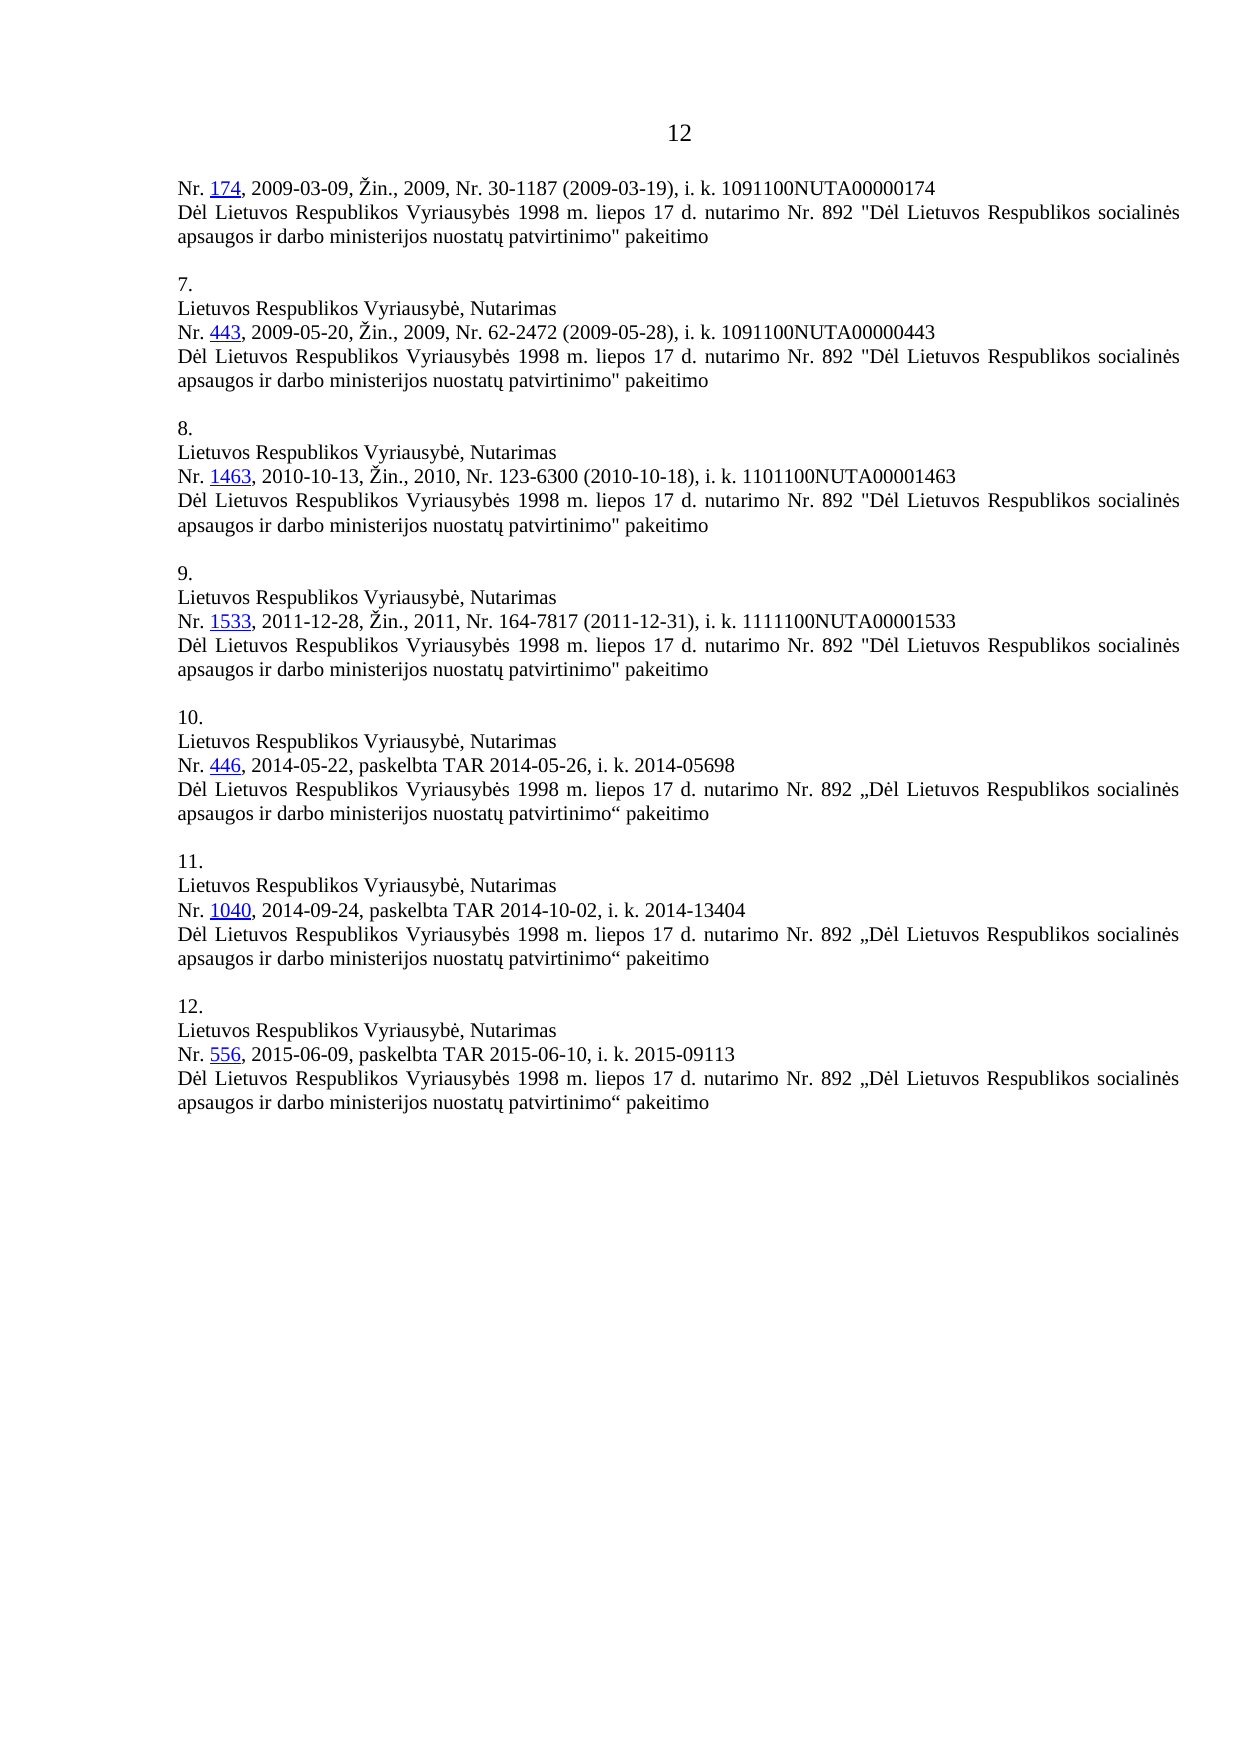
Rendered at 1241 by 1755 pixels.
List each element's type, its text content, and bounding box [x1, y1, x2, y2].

text Lietuvos Respublikos Vyriausybė, Nutarimas [177, 729, 1181, 753]
text Lietuvos Respublikos Vyriausybė, Nutarimas [177, 585, 1181, 609]
text Nr. 1463, 2010-10-13, Žin., 2010, Nr. 123-6300 (2010-10-18), i. k. 1101100NUTA00001463 [177, 464, 1181, 488]
text Dėl Lietuvos Respublikos Vyriausybės 1998 m. liepos 17 d. nutarimo Nr. 892 "Dėl Lietuvos Respublikos socialinės apsaugos ir darbo ministerijos nuostatų patvirtinimo" pakeitimo [177, 633, 1181, 681]
text Lietuvos Respublikos Vyriausybė, Nutarimas [177, 873, 1181, 897]
text 7. [177, 272, 1181, 296]
text 12. [177, 994, 1181, 1018]
text Dėl Lietuvos Respublikos Vyriausybės 1998 m. liepos 17 d. nutarimo Nr. 892 „Dėl Lietuvos Respublikos socialinės apsaugos ir darbo ministerijos nuostatų patvirtinimo“ pakeitimo [177, 777, 1181, 825]
text Nr. 556, 2015-06-09, paskelbta TAR 2015-06-10, i. k. 2015-09113 [177, 1042, 1181, 1066]
text 8. [177, 416, 1181, 440]
text Dėl Lietuvos Respublikos Vyriausybės 1998 m. liepos 17 d. nutarimo Nr. 892 „Dėl Lietuvos Respublikos socialinės apsaugos ir darbo ministerijos nuostatų patvirtinimo“ pakeitimo [177, 1066, 1181, 1114]
text Dėl Lietuvos Respublikos Vyriausybės 1998 m. liepos 17 d. nutarimo Nr. 892 "Dėl Lietuvos Respublikos socialinės apsaugos ir darbo ministerijos nuostatų patvirtinimo" pakeitimo [177, 488, 1181, 537]
text Lietuvos Respublikos Vyriausybė, Nutarimas [177, 1018, 1181, 1042]
text 11. [177, 849, 1181, 873]
text Lietuvos Respublikos Vyriausybė, Nutarimas [177, 440, 1181, 464]
text Nr. 1040, 2014-09-24, paskelbta TAR 2014-10-02, i. k. 2014-13404 [177, 897, 1181, 922]
text Nr. 446, 2014-05-22, paskelbta TAR 2014-05-26, i. k. 2014-05698 [177, 753, 1181, 777]
text 10. [177, 705, 1181, 729]
text Dėl Lietuvos Respublikos Vyriausybės 1998 m. liepos 17 d. nutarimo Nr. 892 "Dėl Lietuvos Respublikos socialinės apsaugos ir darbo ministerijos nuostatų patvirtinimo" pakeitimo [177, 200, 1181, 248]
text 9. [177, 561, 1181, 585]
text Lietuvos Respublikos Vyriausybė, Nutarimas [177, 296, 1181, 320]
text Nr. 1533, 2011-12-28, Žin., 2011, Nr. 164-7817 (2011-12-31), i. k. 1111100NUTA00001533 [177, 609, 1181, 633]
text Nr. 443, 2009-05-20, Žin., 2009, Nr. 62-2472 (2009-05-28), i. k. 1091100NUTA00000443 [177, 320, 1181, 344]
text Dėl Lietuvos Respublikos Vyriausybės 1998 m. liepos 17 d. nutarimo Nr. 892 „Dėl Lietuvos Respublikos socialinės apsaugos ir darbo ministerijos nuostatų patvirtinimo“ pakeitimo [177, 922, 1181, 970]
text Nr. 174, 2009-03-09, Žin., 2009, Nr. 30-1187 (2009-03-19), i. k. 1091100NUTA00000174 [177, 176, 1181, 200]
text Dėl Lietuvos Respublikos Vyriausybės 1998 m. liepos 17 d. nutarimo Nr. 892 "Dėl Lietuvos Respublikos socialinės apsaugos ir darbo ministerijos nuostatų patvirtinimo" pakeitimo [177, 344, 1181, 392]
